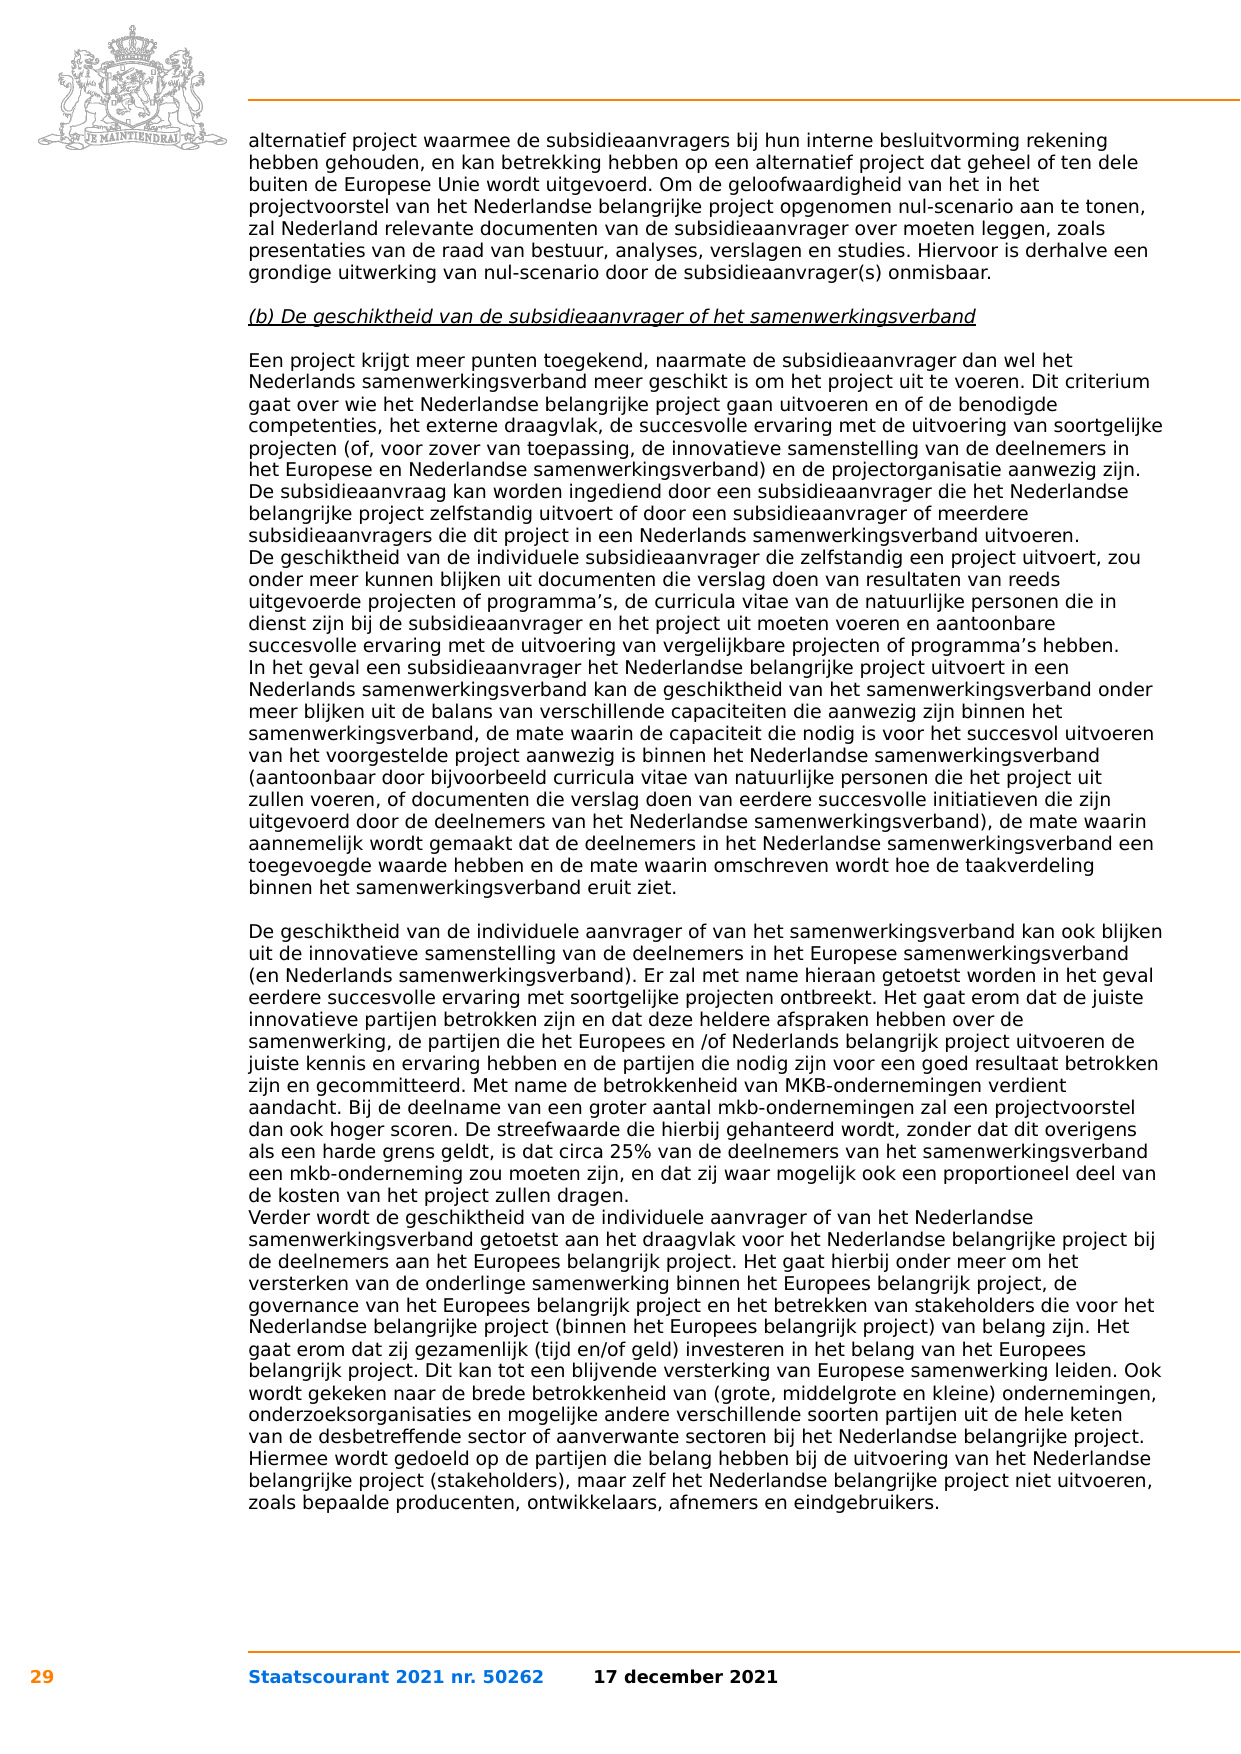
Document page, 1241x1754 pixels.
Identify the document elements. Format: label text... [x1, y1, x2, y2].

text In het geval een subsidieaanvrager het Nederlandse belangrijke project uitvoert in een Nederlands samenwerkingsverband kan de geschiktheid van het samenwerkingsverband onder meer blijken uit de balans van verschillende capaciteiten die aanwezig zijn binnen het samenwerkingsverband, de mate waarin de capaciteit die nodig is voor het succesvol uitvoeren van het voorgestelde project aanwezig is binnen het Nederlandse samenwerkingsverband (aantoonbaar door bijvoorbeeld curricula vitae van natuurlijke personen die het project uit zullen voeren, of documenten die verslag doen van eerdere succesvolle initiatieven die zijn uitgevoerd door de deelnemers van het Nederlandse samenwerkingsverband), de mate waarin aannemelijk wordt gemaakt dat de deelnemers in het Nederlandse samenwerkingsverband een toegevoegde waarde hebben en de mate waarin omschreven wordt hoe de taakverdeling binnen het samenwerkingsverband eruit ziet. [248, 657, 1163, 899]
text De geschiktheid van de individuele subsidieaanvrager die zelfstandig een project uitvoert, zou onder meer kunnen blijken uit documenten die verslag doen van resultaten van reeds uitgevoerde projecten of programma’s, de curricula vitae van de natuurlijke personen die in dienst zijn bij de subsidieaanvrager en het project uit moeten voeren en aantoonbare succesvolle ervaring met de uitvoering van vergelijkbare projecten of programma’s hebben. [248, 547, 1163, 657]
subtitle (b) De geschiktheid van de subsidieaanvrager of het samenwerkingsverband [248, 306, 1163, 328]
text Verder wordt de geschiktheid van de individuele aanvrager of van het Nederlandse samenwerkingsverband getoetst aan het draagvlak voor het Nederlandse belangrijke project bij de deelnemers aan het Europees belangrijk project. Het gaat hierbij onder meer om het versterken van de onderlinge samenwerking binnen het Europees belangrijk project, de governance van het Europees belangrijk project en het betrekken van stakeholders die voor het Nederlandse belangrijke project (binnen het Europees belangrijk project) van belang zijn. Het gaat erom dat zij gezamenlijk (tijd en/of geld) investeren in het belang van het Europees belangrijk project. Dit kan tot een blijvende versterking van Europese samenwerking leiden. Ook wordt gekeken naar de brede betrokkenheid van (grote, middelgrote en kleine) ondernemingen, onderzoeksorganisaties en mogelijke andere verschillende soorten partijen uit de hele keten van de desbetreffende sector of aanverwante sectoren bij het Nederlandse belangrijke project. Hiermee wordt gedoeld op de partijen die belang hebben bij de uitvoering van het Nederlandse belangrijke project (stakeholders), maar zelf het Nederlandse belangrijke project niet uitvoeren, zoals bepaalde producenten, ontwikkelaars, afnemers en eindgebruikers. [248, 1207, 1163, 1514]
text Een project krijgt meer punten toegekend, naarmate de subsidieaanvrager dan wel het Nederlands samenwerkingsverband meer geschikt is om het project uit te voeren. Dit criterium gaat over wie het Nederlandse belangrijke project gaan uitvoeren en of de benodigde competenties, het externe draagvlak, de succesvolle ervaring met de uitvoering van soortgelijke projecten (of, voor zover van toepassing, de innovatieve samenstelling van de deelnemers in het Europese en Nederlandse samenwerkingsverband) en de projectorganisatie aanwezig zijn. De subsidieaanvraag kan worden ingediend door een subsidieaanvrager die het Nederlandse belangrijke project zelfstandig uitvoert of door een subsidieaanvrager of meerdere subsidieaanvragers die dit project in een Nederlands samenwerkingsverband uitvoeren. [248, 349, 1163, 547]
text alternatief project waarmee de subsidieaanvragers bij hun interne besluitvorming rekening hebben gehouden, en kan betrekking hebben op een alternatief project dat geheel of ten dele buiten de Europese Unie wordt uitgevoerd. Om de geloofwaardigheid van het in het projectvoorstel van het Nederlandse belangrijke project opgenomen nul-scenario aan te tonen, zal Nederland relevante documenten van de subsidieaanvrager over moeten leggen, zoals presentaties van de raad van bestuur, analyses, verslagen en studies. Hiervoor is derhalve een grondige uitwerking van nul-scenario door de subsidieaanvrager(s) onmisbaar. [248, 130, 1163, 284]
text De geschiktheid van de individuele aanvrager of van het samenwerkingsverband kan ook blijken uit de innovatieve samenstelling van de deelnemers in het Europese samenwerkingsverband (en Nederlands samenwerkingsverband). Er zal met name hieraan getoetst worden in het geval eerdere succesvolle ervaring met soortgelijke projecten ontbreekt. Het gaat erom dat de juiste innovatieve partijen betrokken zijn en dat deze heldere afspraken hebben over de samenwerking, de partijen die het Europees en /of Nederlands belangrijk project uitvoeren de juiste kennis en ervaring hebben en de partijen die nodig zijn voor een goed resultaat betrokken zijn en gecommitteerd. Met name de betrokkenheid van MKB-ondernemingen verdient aandacht. Bij de deelname van een groter aantal mkb-ondernemingen zal een projectvoorstel dan ook hoger scoren. De streefwaarde die hierbij gehanteerd wordt, zonder dat dit overigens als een harde grens geldt, is dat circa 25% van de deelnemers van het samenwerkingsverband een mkb-onderneming zou moeten zijn, en dat zij waar mogelijk ook een proportioneel deel van de kosten van het project zullen dragen. [248, 921, 1163, 1207]
picture [38, 25, 227, 150]
